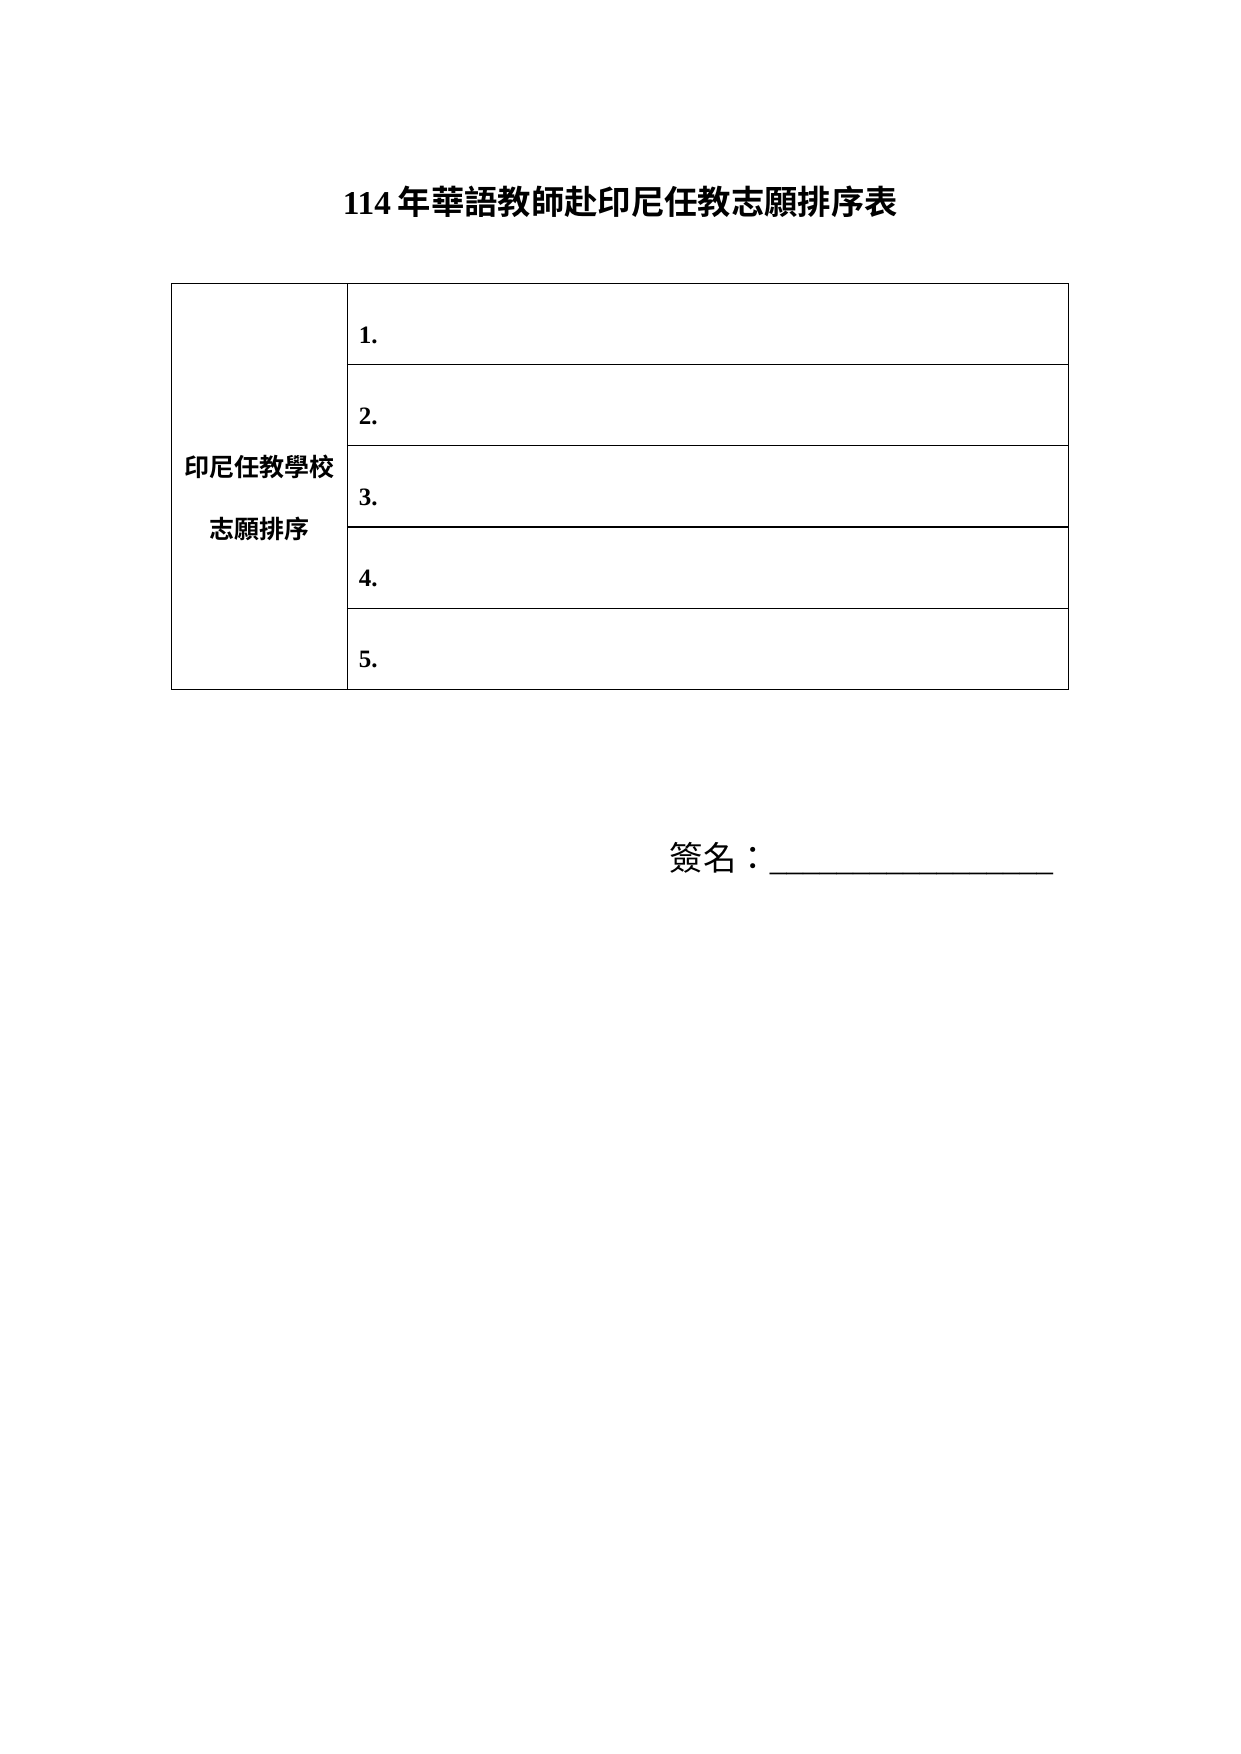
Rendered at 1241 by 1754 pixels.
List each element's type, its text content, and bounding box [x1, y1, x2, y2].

table_header 1. [348, 284, 1068, 364]
table_header 印尼任教學校志願排序 [172, 284, 347, 688]
table_cell 5. [348, 609, 1068, 688]
table_cell 2. [348, 365, 1068, 445]
table_cell 4. [348, 528, 1068, 607]
text 114年華語教師赴印尼任教志願排序表 [187, 158, 1053, 221]
text 簽名：_________________ [187, 814, 1053, 877]
table_cell 3. [348, 446, 1068, 526]
